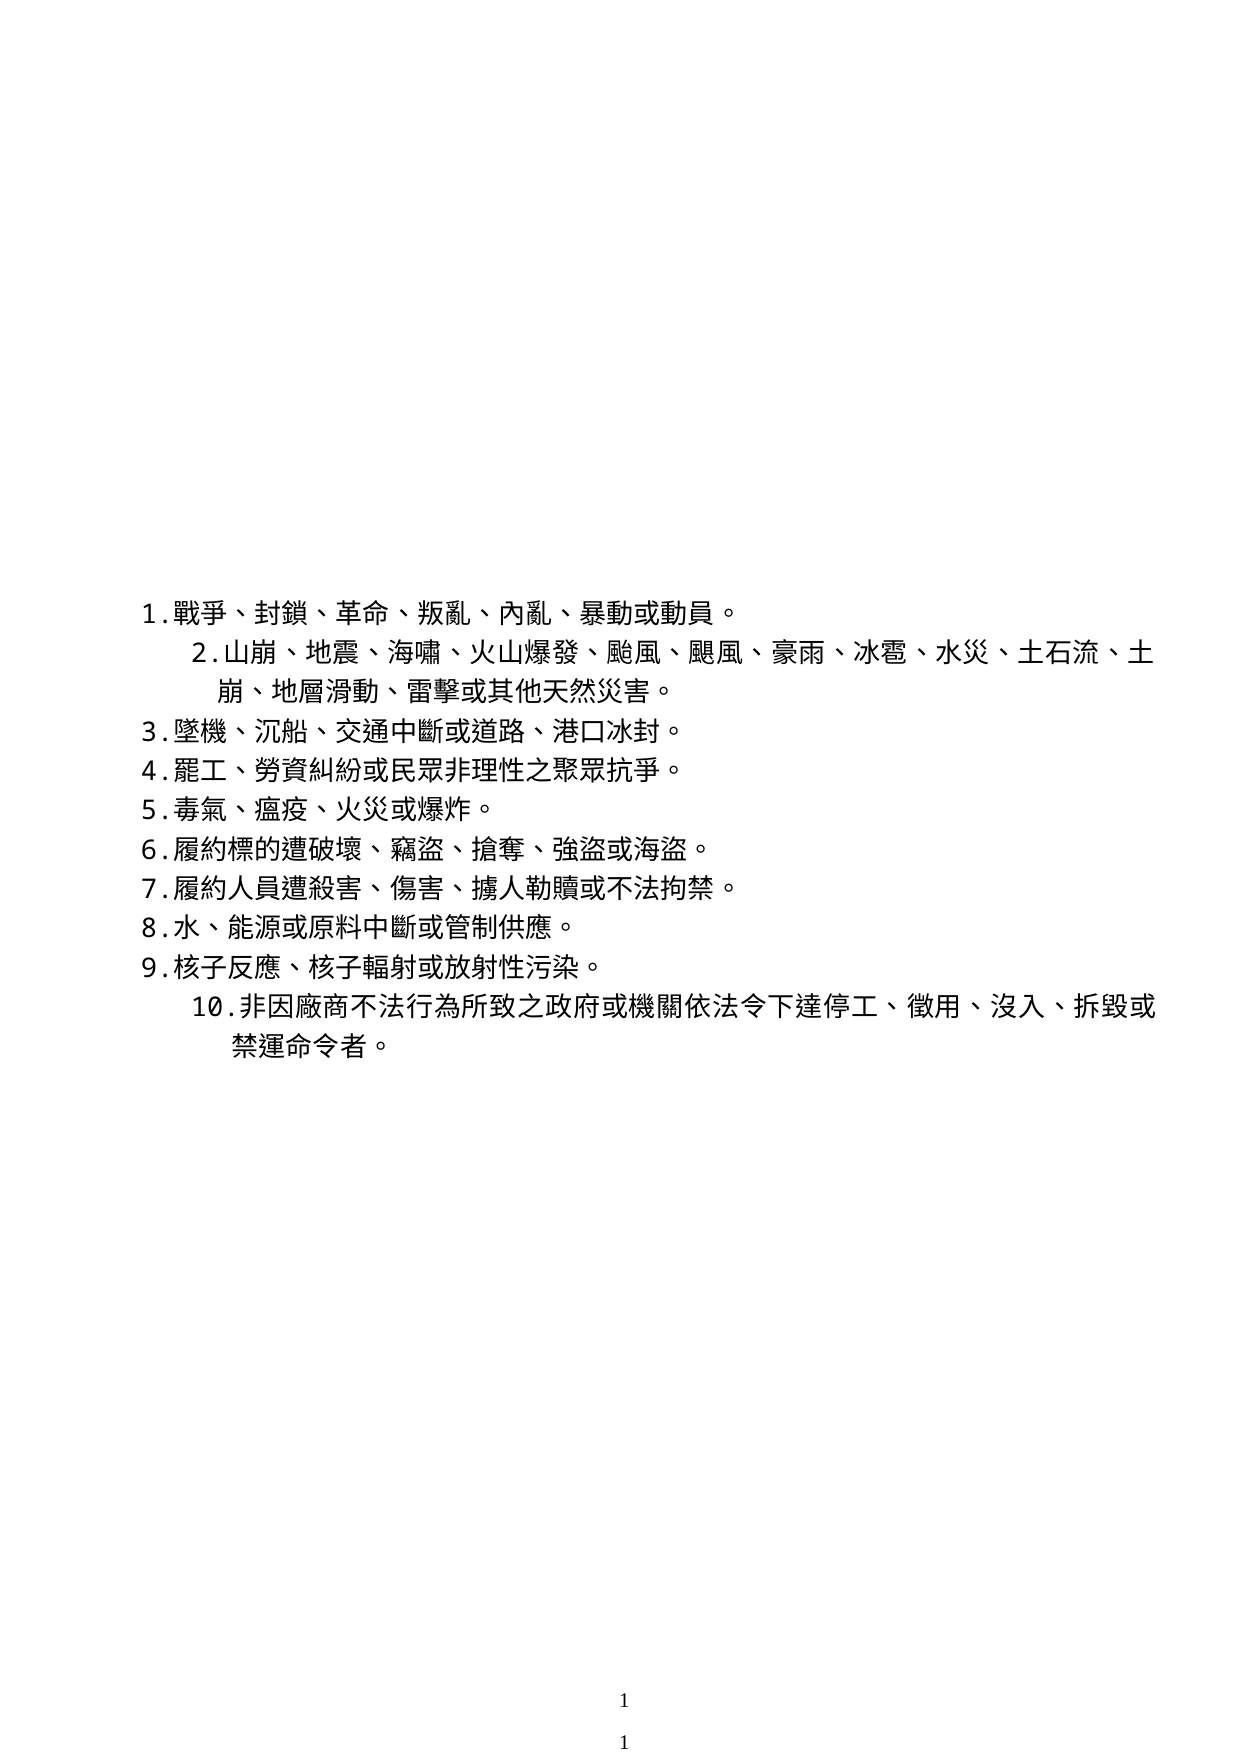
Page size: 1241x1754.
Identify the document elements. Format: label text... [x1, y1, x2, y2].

list 山崩、地震、海嘯、火山爆發、颱風、颶風、豪雨、冰雹、水災、土石流、土崩、地層滑動、雷擊或其他天然災害。 [191, 631, 1157, 709]
list 核子反應、核子輻射或放射性污染。 [83, 946, 1157, 985]
list 毒氣、瘟疫、火災或爆炸。 [83, 788, 1157, 828]
list 履約人員遭殺害、傷害、擄人勒贖或不法拘禁。 [83, 867, 1157, 906]
list 罷工、勞資糾紛或民眾非理性之聚眾抗爭。 [83, 749, 1157, 788]
list 非因廠商不法行為所致之政府或機關依法令下達停工、徵用、沒入、拆毀或禁運命令者。 [191, 985, 1157, 1064]
list 戰爭、封鎖、革命、叛亂、內亂、暴動或動員。 [83, 592, 1157, 631]
list 墜機、沉船、交通中斷或道路、港口冰封。 [83, 709, 1157, 749]
list 履約標的遭破壞、竊盜、搶奪、強盜或海盜。 [83, 828, 1157, 867]
list 水、能源或原料中斷或管制供應。 [83, 906, 1157, 946]
